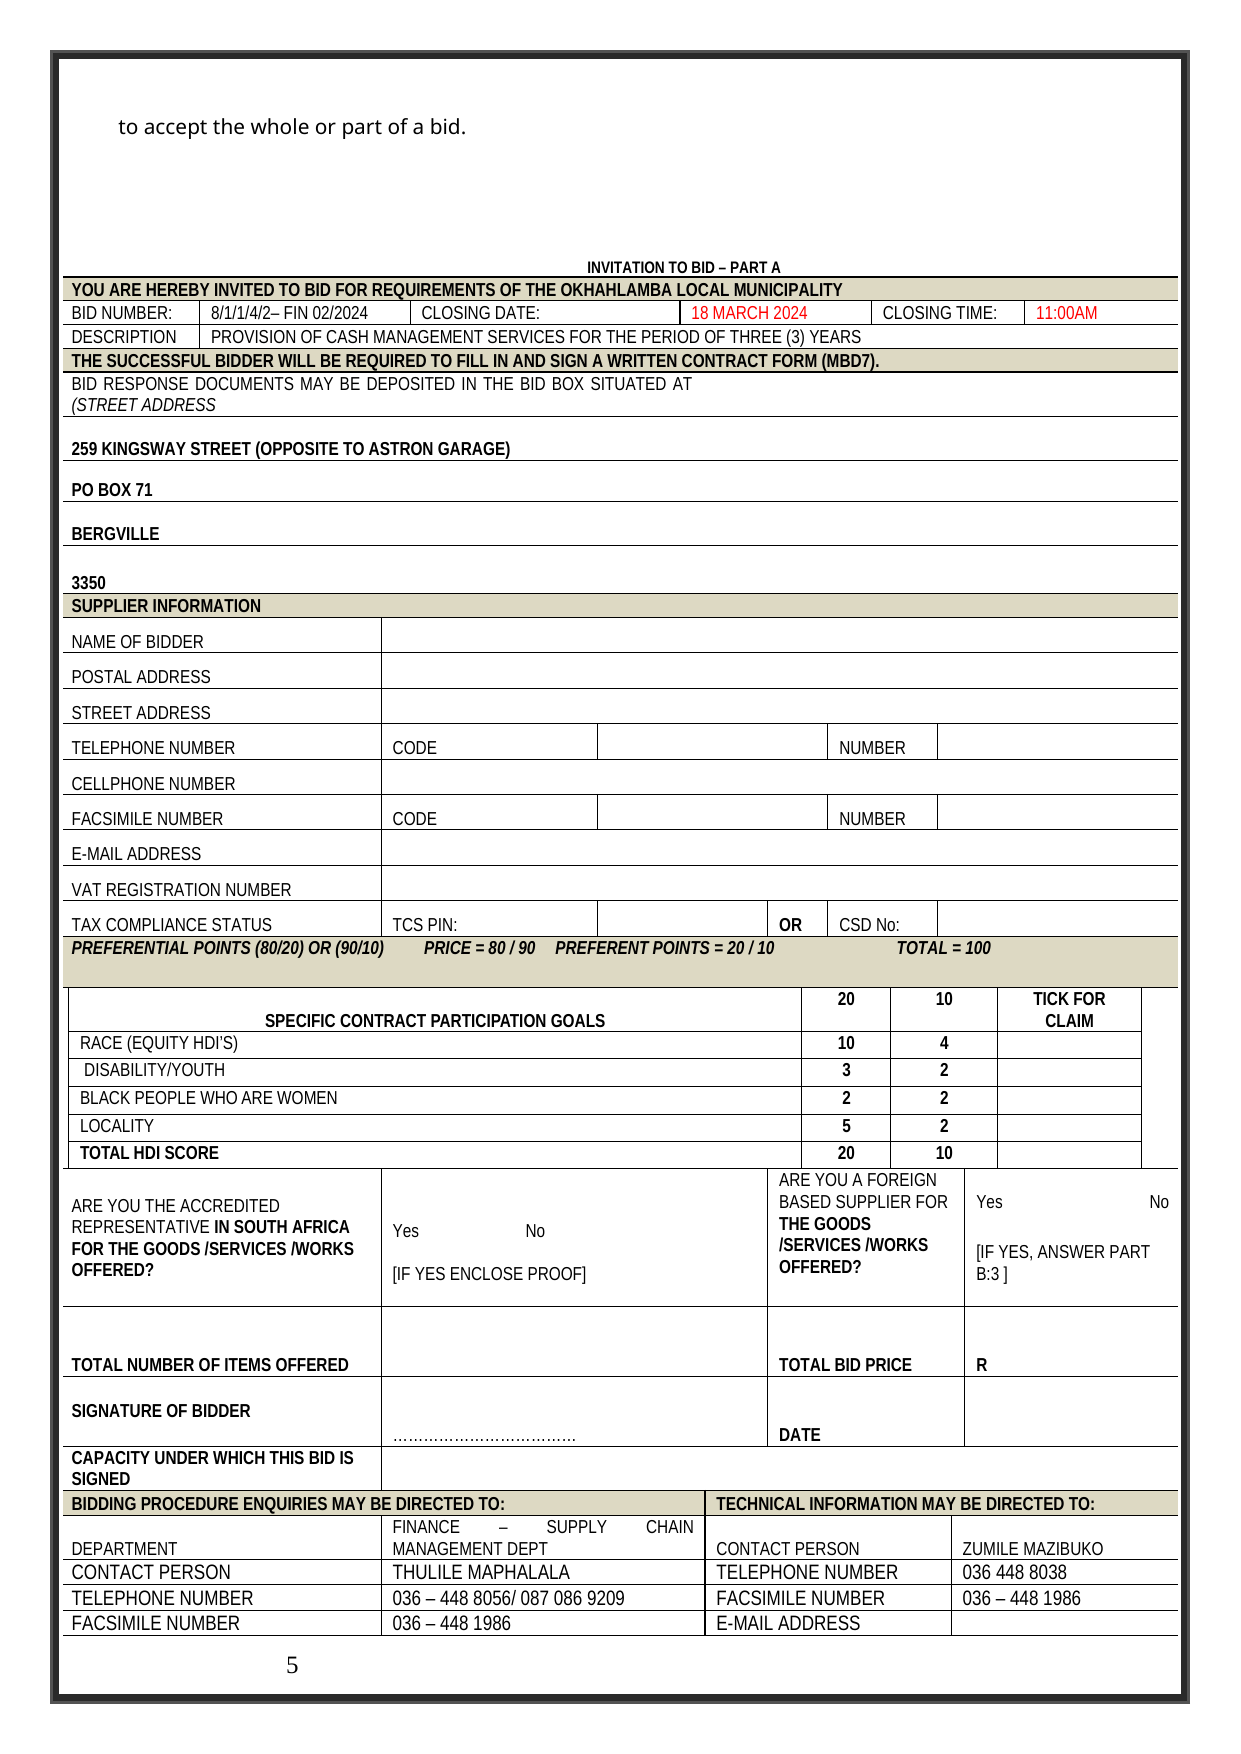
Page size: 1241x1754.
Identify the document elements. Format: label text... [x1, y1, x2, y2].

table_cell PROVISION OF CASH MANAGEMENT SERVICES FOR THE PERIOD OF THREE (3) YEARS [200, 325, 1178, 348]
table_cell POSTAL ADDRESS [63, 653, 381, 688]
table_cell [965, 1377, 1178, 1446]
table_cell [598, 901, 767, 936]
table_cell TOTAL HDI SCORE [69, 1142, 801, 1168]
table_cell 2 [891, 1115, 997, 1141]
table_cell SUPPLIER INFORMATION [63, 594, 1178, 617]
table_cell R [965, 1307, 1178, 1376]
table_cell E-MAIL ADDRESS [706, 1611, 951, 1635]
table_cell [63, 1058, 68, 1086]
table_cell 3350 [63, 546, 1178, 593]
table_cell 20 [802, 1142, 890, 1168]
table_cell [63, 1031, 68, 1058]
table_cell SPECIFIC CONTRACT PARTICIPATION GOALS [69, 988, 801, 1031]
table_cell TECHNICAL INFORMATION MAY BE DIRECTED TO: [706, 1491, 1178, 1515]
table_cell TCS PIN: [382, 901, 597, 936]
table_cell [952, 1611, 1178, 1635]
table_cell ……………………………… [382, 1377, 767, 1446]
table_cell NUMBER [828, 795, 937, 829]
table_cell [63, 1114, 68, 1141]
table_cell DEPARTMENT [63, 1516, 381, 1559]
table_cell CELLPHONE NUMBER [63, 760, 381, 794]
table_cell [382, 866, 1178, 900]
table_cell ZUMILE MAZIBUKO [952, 1516, 1178, 1559]
table_cell [1142, 988, 1178, 1031]
table_cell 10 [891, 988, 997, 1031]
table_cell [598, 724, 827, 758]
table_cell [705, 373, 768, 416]
table_cell [382, 653, 1178, 688]
table_cell 259 KINGSWAY STREET (OPPOSITE TO ASTRON GARAGE) [63, 417, 1178, 459]
table_cell 036 448 8038 [952, 1560, 1178, 1584]
table_cell PREFERENTIAL POINTS (80/20) OR (90/10) PRICE = 80 / 90 PREFERENT POINTS = 20 / 10 TOTAL = 100 [63, 937, 1178, 987]
table_cell [63, 988, 68, 1031]
table_cell FACSIMILE NUMBER [63, 1611, 381, 1635]
table_cell 036 – 448 1986 [952, 1585, 1178, 1609]
table_cell [1142, 1031, 1178, 1058]
table_cell 10 [802, 1032, 890, 1058]
table_cell 4 [891, 1032, 997, 1058]
table_cell [938, 795, 1178, 829]
table_cell TOTAL BID PRICE [768, 1307, 964, 1376]
table_cell [63, 1086, 68, 1114]
table_cell PO BOX 71 [63, 461, 1178, 501]
table_cell [382, 618, 1178, 652]
table_cell E-MAIL ADDRESS [63, 830, 381, 865]
table_cell RACE (EQUITY HDI’S) [69, 1032, 801, 1058]
table_cell NUMBER [828, 724, 937, 758]
table_cell ARE YOU A FOREIGN BASED SUPPLIER FOR THE GOODS /SERVICES /WORKS OFFERED? [768, 1169, 964, 1306]
table_cell CSD No: [828, 901, 937, 936]
text INVITATION TO BID – PART A [231, 260, 1122, 276]
table_cell OR [768, 901, 827, 936]
table_cell Yes No [IF YES, ANSWER PART B:3 ] [965, 1169, 1178, 1306]
table_cell 10 [891, 1142, 997, 1168]
table_cell [63, 1141, 68, 1168]
table_cell DESCRIPTION [63, 325, 199, 348]
table_cell TELEPHONE NUMBER [63, 1585, 381, 1609]
table_cell BID RESPONSE DOCUMENTS MAY BE DEPOSITED IN THE BID BOX SITUATED AT (STREET ADDRESS [63, 373, 705, 416]
table_cell 11:00AM [1025, 301, 1178, 324]
table_cell TICK FOR CLAIM [998, 988, 1141, 1031]
table_cell NAME OF BIDDER [63, 618, 381, 652]
table_cell 3 [802, 1059, 890, 1086]
table_cell DISABILITY/YOUTH [69, 1059, 801, 1086]
table_cell [382, 830, 1178, 865]
table_cell BLACK PEOPLE WHO ARE WOMEN [69, 1087, 801, 1114]
table_cell [1142, 1114, 1178, 1141]
table_cell 5 [802, 1115, 890, 1141]
text to accept the whole or part of a bid. [118, 112, 1122, 141]
table_cell [998, 1087, 1141, 1114]
table_cell BID NUMBER: [63, 301, 199, 324]
table_cell CLOSING TIME: [872, 301, 1024, 324]
table_cell [1142, 1086, 1178, 1114]
table_cell CAPACITY UNDER WHICH THIS BID IS SIGNED [63, 1447, 381, 1490]
table_cell ARE YOU THE ACCREDITED REPRESENTATIVE IN SOUTH AFRICA FOR THE GOODS /SERVICES /WORKS OFFERED? [63, 1169, 381, 1306]
table_cell FACSIMILE NUMBER [63, 795, 381, 829]
table_cell 036 – 448 8056/ 087 086 9209 [382, 1585, 704, 1609]
table_cell [998, 1115, 1141, 1141]
table_cell [382, 760, 1178, 794]
table_cell FACSIMILE NUMBER [706, 1585, 951, 1609]
table_cell CODE [382, 795, 597, 829]
table_cell 2 [802, 1087, 890, 1114]
table_cell TOTAL NUMBER OF ITEMS OFFERED [63, 1307, 381, 1376]
table_cell [382, 689, 1178, 723]
table_cell 18 MARCH 2024 [681, 301, 871, 324]
table_cell [768, 373, 1178, 416]
table_cell BERGVILLE [63, 502, 1178, 544]
table_cell BIDDING PROCEDURE ENQUIRIES MAY BE DIRECTED TO: [63, 1491, 704, 1515]
table_cell [998, 1059, 1141, 1086]
table_cell TAX COMPLIANCE STATUS [63, 901, 381, 936]
table_cell 20 [802, 988, 890, 1031]
table_cell [1142, 1058, 1178, 1086]
table_cell CONTACT PERSON [63, 1560, 381, 1584]
table_cell CONTACT PERSON [706, 1516, 951, 1559]
table_cell 8/1/1/4/2– FIN 02/2024 [200, 301, 410, 324]
table_cell DATE [768, 1377, 964, 1446]
table_cell FINANCE – SUPPLY CHAIN MANAGEMENT DEPT [382, 1516, 704, 1559]
table_cell TELEPHONE NUMBER [63, 724, 381, 758]
table_cell TELEPHONE NUMBER [706, 1560, 951, 1584]
table_cell [998, 1032, 1141, 1058]
table_cell [998, 1142, 1141, 1168]
table_cell LOCALITY [69, 1115, 801, 1141]
table_cell STREET ADDRESS [63, 689, 381, 723]
table_cell [1142, 1141, 1178, 1168]
table_cell Yes No [IF YES ENCLOSE PROOF] [382, 1169, 767, 1306]
table_cell THE SUCCESSFUL BIDDER WILL BE REQUIRED TO FILL IN AND SIGN A WRITTEN CONTRACT FORM (MBD7). [63, 349, 1178, 371]
table_cell VAT REGISTRATION NUMBER [63, 866, 381, 900]
table_cell [938, 724, 1178, 758]
table_cell [382, 1307, 767, 1376]
table_cell 2 [891, 1059, 997, 1086]
table_cell SIGNATURE OF BIDDER [63, 1377, 381, 1446]
table_cell [382, 1447, 1178, 1490]
table_cell [598, 795, 827, 829]
table_cell [938, 901, 1178, 936]
table_cell CLOSING DATE: [411, 301, 679, 324]
table_header YOU ARE HEREBY INVITED TO BID FOR REQUIREMENTS OF THE OKHAHLAMBA LOCAL MUNICIPALITY [63, 278, 1178, 300]
table_cell THULILE MAPHALALA [382, 1560, 704, 1584]
table_cell 036 – 448 1986 [382, 1611, 704, 1635]
table_cell 2 [891, 1087, 997, 1114]
table_cell CODE [382, 724, 597, 758]
